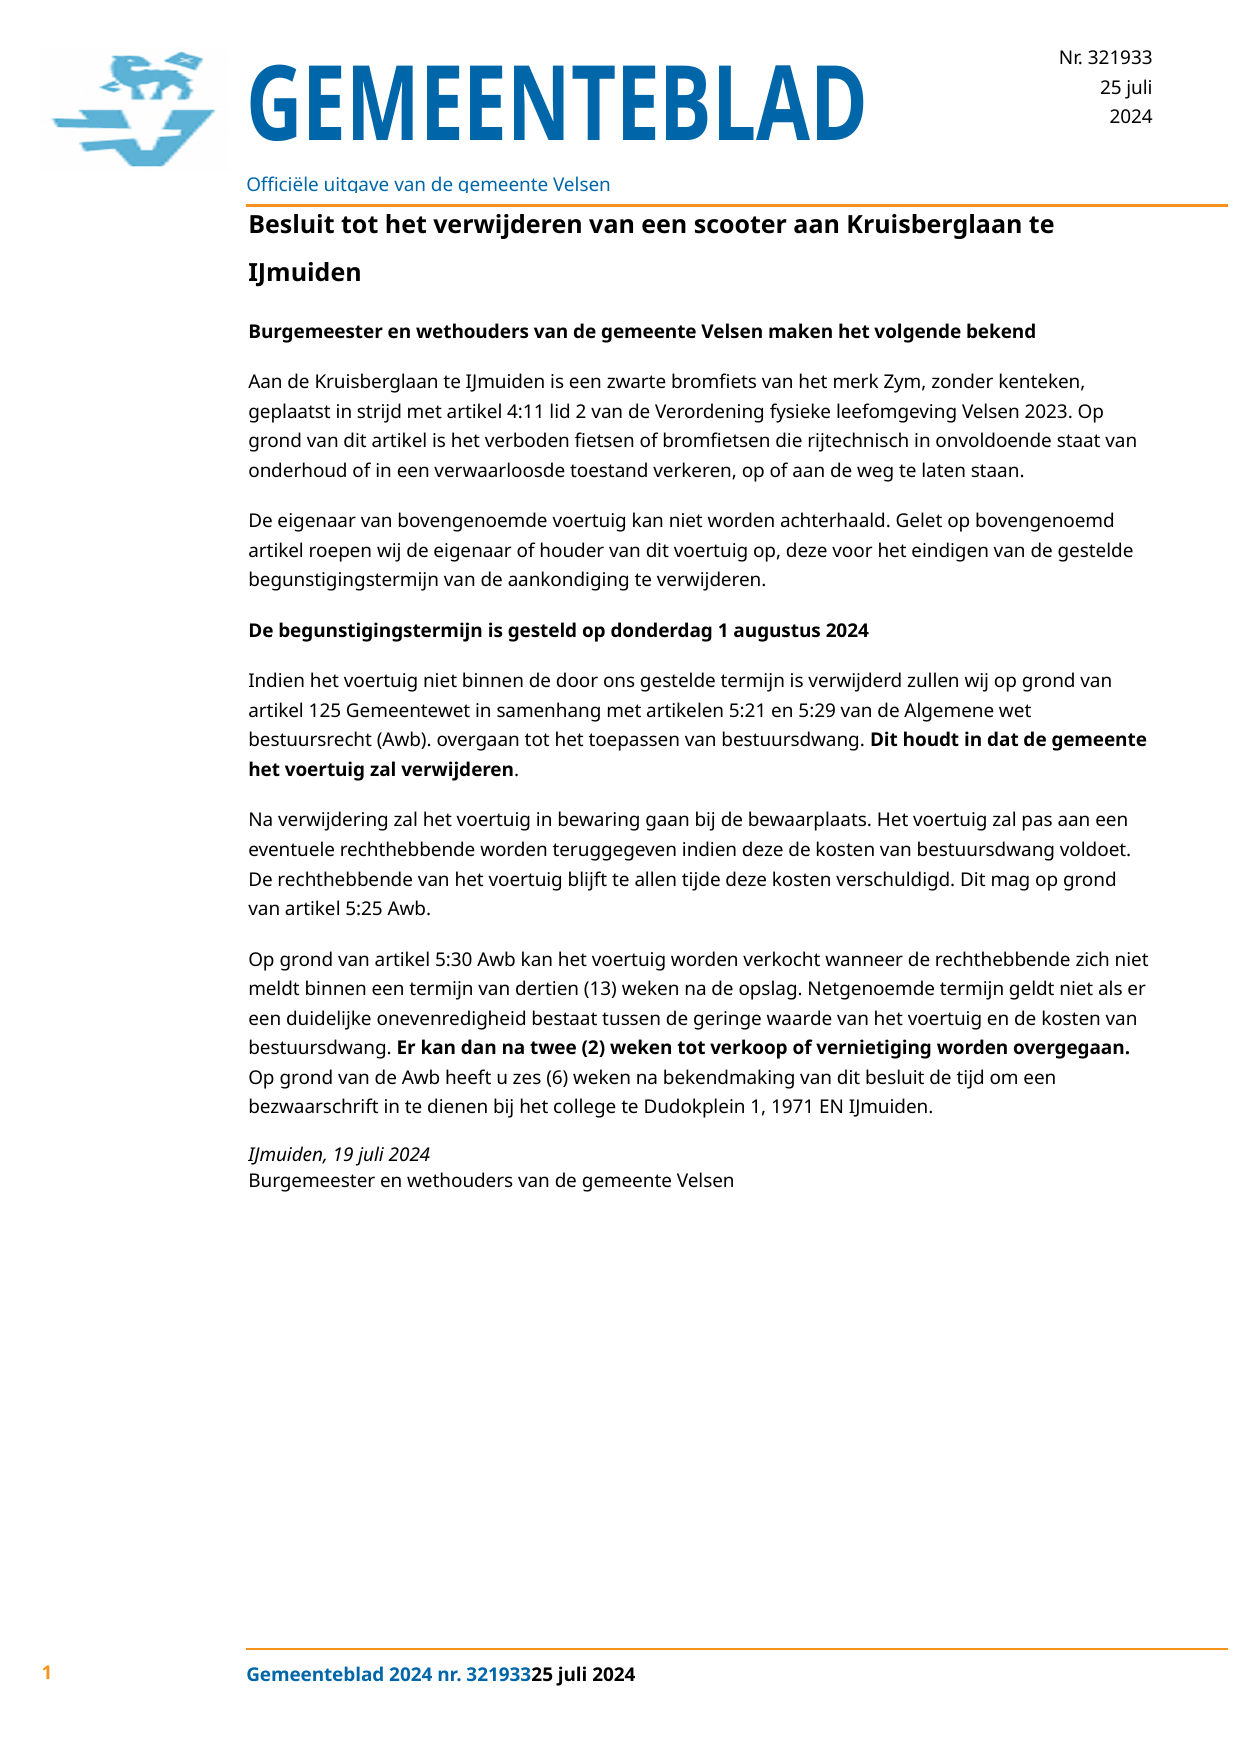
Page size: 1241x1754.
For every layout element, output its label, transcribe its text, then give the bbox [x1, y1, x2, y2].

text Aan de Kruisberglaan te IJmuiden is een zwarte bromfiets van het merk Zym, zonder kenteken, geplaatst in strijd met artikel 4:11 lid 2 van de Verordening fysieke leefomgeving Velsen 2023. Op grond van dit artikel is het verboden fietsen of bromfietsen die rijtechnisch in onvoldoende staat van onderhoud of in een verwaarloosde toestand verkeren, op of aan de weg te laten staan. [248, 368, 1152, 483]
text IJmuiden, 19 juli 2024 [248, 1142, 1152, 1167]
text Op grond van artikel 5:30 Awb kan het voertuig worden verkocht wanneer de rechthebbende zich niet meldt binnen een termijn van dertien (13) weken na de opslag. Netgenoemde termijn geldt niet als er een duidelijke onevenredigheid bestaat tussen de geringe waarde van het voertuig en de kosten van bestuursdwang. Er kan dan na twee (2) weken tot verkoop of vernietiging worden overgegaan. Op grond van de Awb heeft u zes (6) weken na bekendmaking van dit besluit de tijd om een bezwaarschrift in te dienen bij het college te Dudokplein 1, 1971 EN IJmuiden. [248, 946, 1152, 1119]
text Besluit tot het verwijderen van een scooter aan Kruisberglaan te IJmuiden [248, 207, 1152, 288]
picture [41, 47, 231, 172]
text De begunstigingstermijn is gesteld op donderdag 1 augustus 2024 [248, 617, 1152, 643]
text Burgemeester en wethouders van de gemeente Velsen maken het volgende bekend [248, 318, 1152, 344]
text De eigenaar van bovengenoemde voertuig kan niet worden achterhaald. Gelet op bovengenoemd artikel roepen wij de eigenaar of houder van dit voertuig op, deze voor het eindigen van de gestelde begunstigingstermijn van de aankondiging te verwijderen. [248, 507, 1152, 592]
text Burgemeester en wethouders van de gemeente Velsen [248, 1167, 1152, 1193]
text Na verwijdering zal het voertuig in bewaring gaan bij de bewaarplaats. Het voertuig zal pas aan een eventuele rechthebbende worden teruggegeven indien deze de kosten van bestuursdwang voldoet. De rechthebbende van het voertuig blijft te allen tijde deze kosten verschuldigd. Dit mag op grond van artikel 5:25 Awb. [248, 807, 1152, 921]
text Indien het voertuig niet binnen de door ons gestelde termijn is verwijderd zullen wij op grond van artikel 125 Gemeentewet in samenhang met artikelen 5:21 en 5:29 van de Algemene wet bestuursrecht (Awb). overgaan tot het toepassen van bestuursdwang. Dit houdt in dat de gemeente het voertuig zal verwijderen. [248, 667, 1152, 782]
